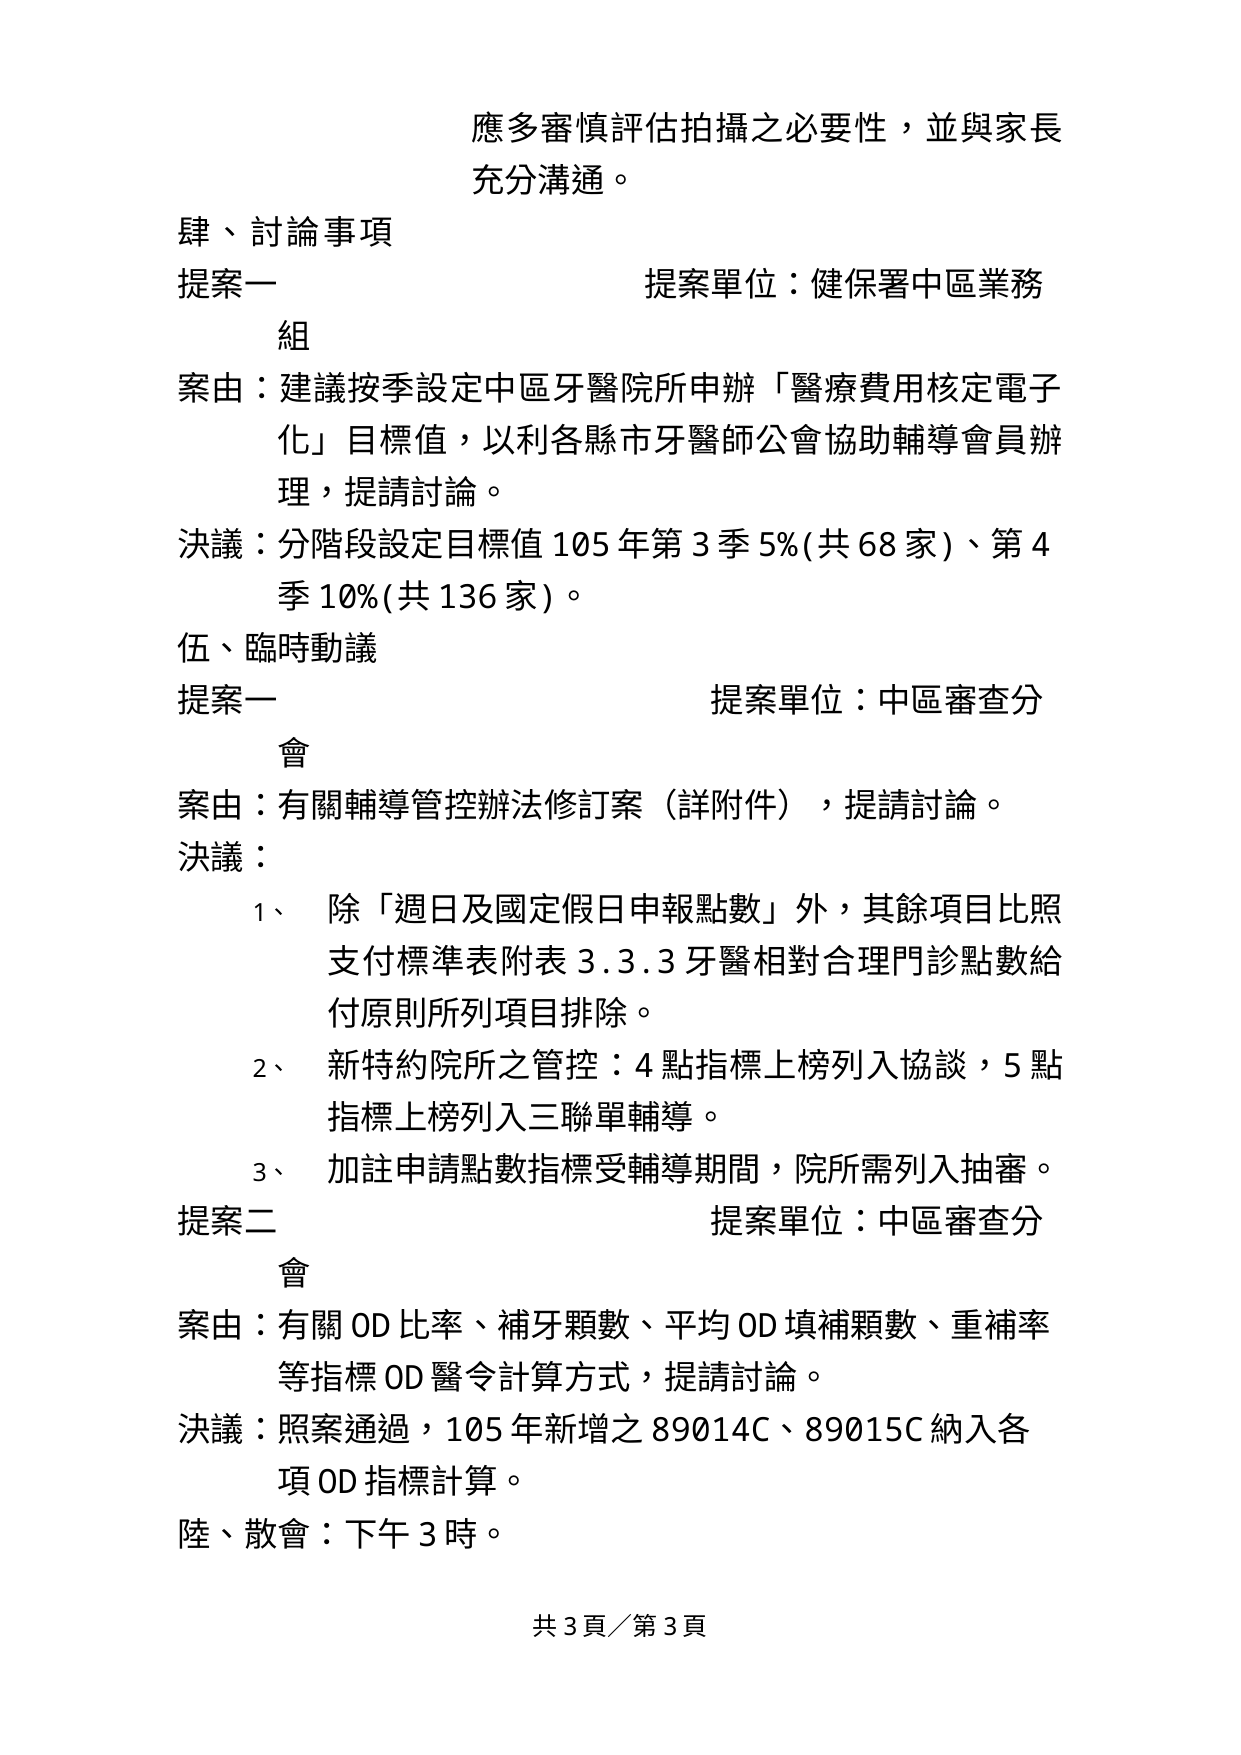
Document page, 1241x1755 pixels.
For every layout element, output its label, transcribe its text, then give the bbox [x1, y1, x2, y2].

text 提案一 提案單位：中區審查分會 [177, 670, 1063, 774]
text 決議：分階段設定目標值105年第3季5%(共68家)、第4季10%(共136家)。 [177, 514, 1063, 618]
text 提案二 提案單位：中區審查分會 [177, 1191, 1063, 1295]
text 案由：有關OD比率、補牙顆數、平均OD填補顆數、重補率等指標OD醫令計算方式，提請討論。 [177, 1295, 1063, 1399]
text 案由：建議按季設定中區牙醫院所申辦「醫療費用核定電子化」目標值，以利各縣市牙醫師公會協助輔導會員辦理，提請討論。 [177, 358, 1063, 514]
list 有關幼兒和孩童拍攝Pano案，請分會轉知會員，應多審慎評估拍攝之必要性，並與家長充分溝通。 [236, 97, 1063, 202]
text 陸、散會：下午3時。 [177, 1504, 1063, 1556]
list 除「週日及國定假日申報點數」外，其餘項目比照支付標準表附表3.3.3牙醫相對合理門診點數給付原則所列項目排除。 [252, 879, 1063, 1035]
text 決議：照案通過，105年新增之89014C、89015C納入各項OD指標計算。 [177, 1399, 1063, 1504]
text 決議： [177, 827, 1063, 879]
text 伍、臨時動議 [177, 618, 1063, 670]
text 肆、討論事項 [177, 202, 1063, 254]
list 新特約院所之管控：4點指標上榜列入協談，5點指標上榜列入三聯單輔導。 [252, 1035, 1063, 1139]
text 提案一 提案單位：健保署中區業務組 [177, 254, 1063, 358]
list 加註申請點數指標受輔導期間，院所需列入抽審。 [252, 1139, 1063, 1191]
text 案由：有關輔導管控辦法修訂案（詳附件），提請討論。 [177, 774, 1063, 827]
